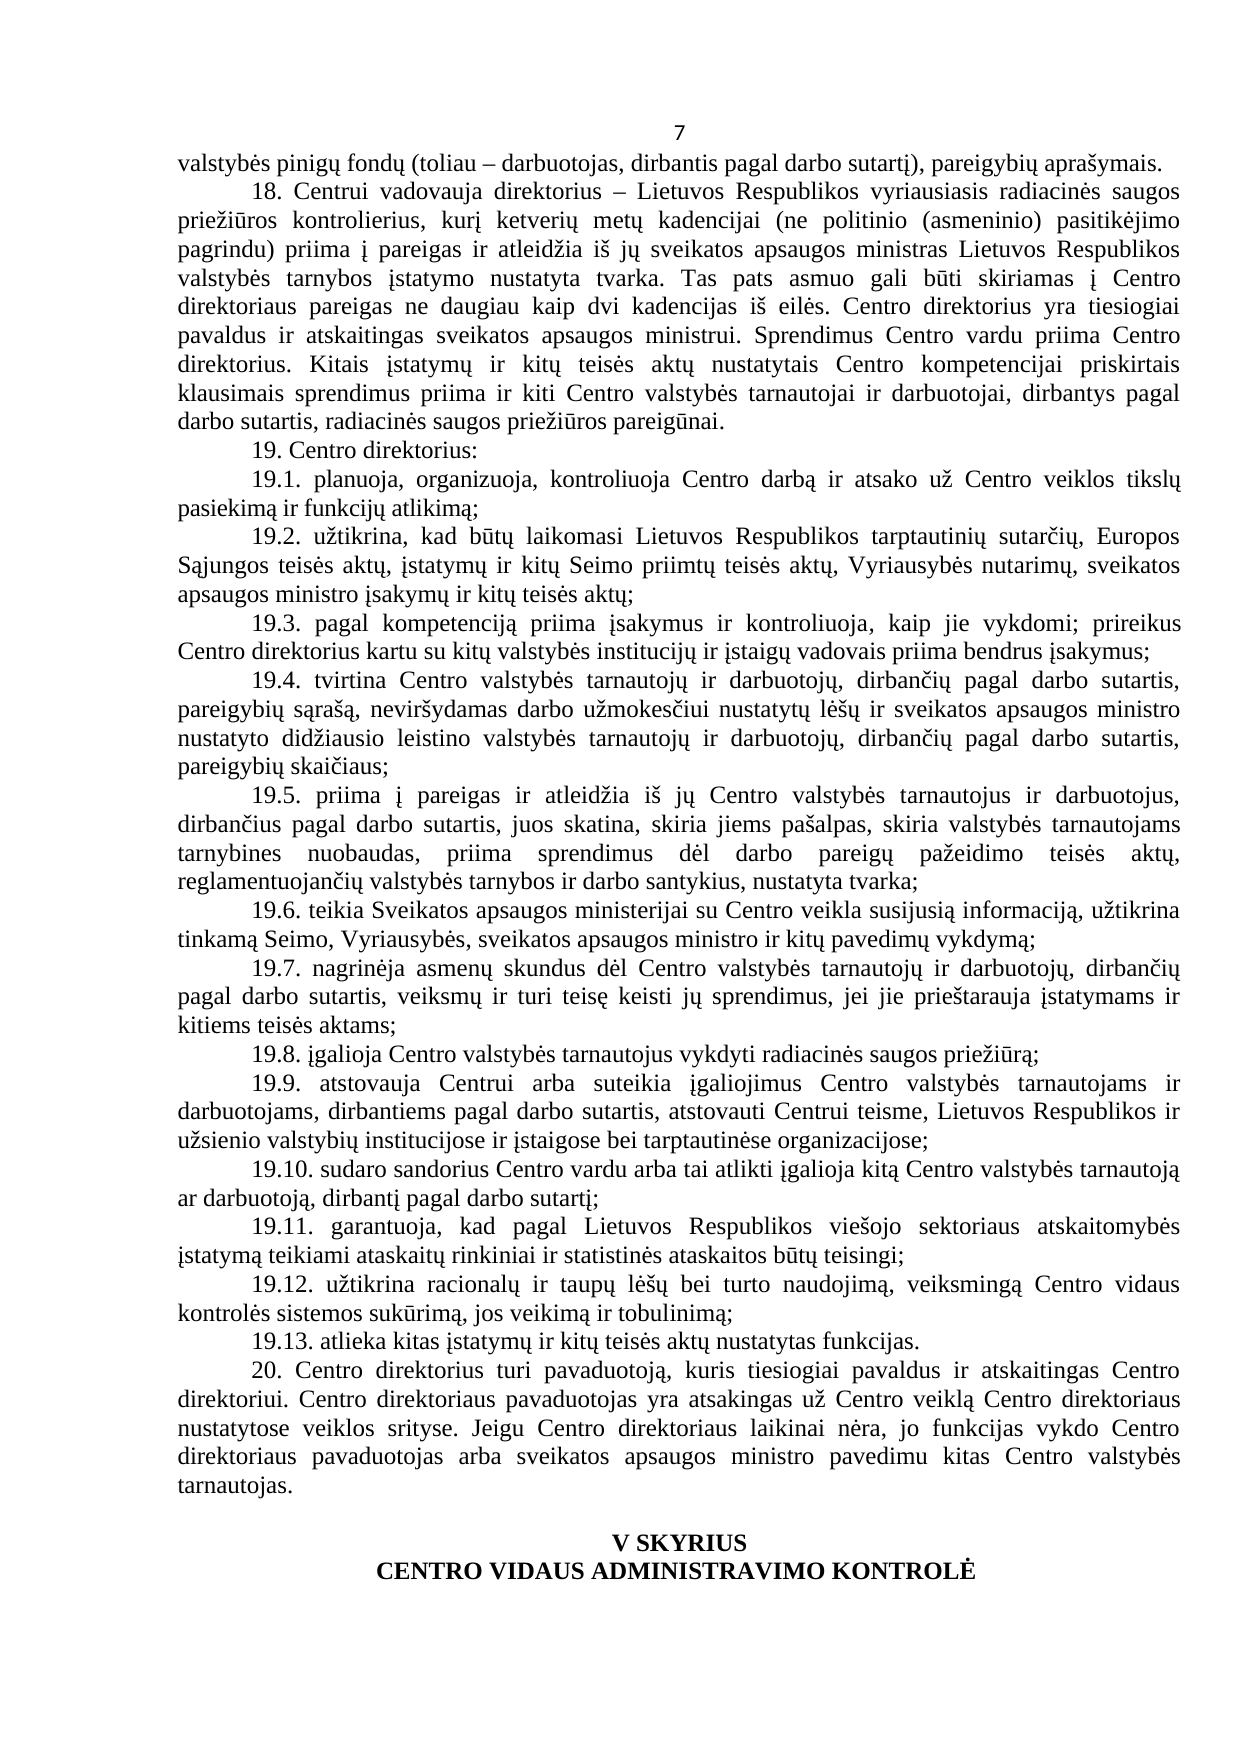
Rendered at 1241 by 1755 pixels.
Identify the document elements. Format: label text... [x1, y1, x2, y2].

text 19.4. tvirtina Centro valstybės tarnautojų ir darbuotojų, dirbančių pagal darbo sutartis, pareigybių sąrašą, neviršydamas darbo užmokesčiui nustatytų lėšų ir sveikatos apsaugos ministro nustatyto didžiausio leistino valstybės tarnautojų ir darbuotojų, dirbančių pagal darbo sutartis, pareigybių skaičiaus; [177, 665, 1181, 780]
text 19. Centro direktorius: [177, 435, 1181, 464]
text V SKYRIUS [177, 1528, 1181, 1556]
text 20. Centro direktorius turi pavaduotoją, kuris tiesiogiai pavaldus ir atskaitingas Centro direktoriui. Centro direktoriaus pavaduotojas yra atsakingas už Centro veiklą Centro direktoriaus nustatytose veiklos srityse. Jeigu Centro direktoriaus laikinai nėra, jo funkcijas vykdo Centro direktoriaus pavaduotojas arba sveikatos apsaugos ministro pavedimu kitas Centro valstybės tarnautojas. [177, 1355, 1181, 1499]
text 19.5. priima į pareigas ir atleidžia iš jų Centro valstybės tarnautojus ir darbuotojus, dirbančius pagal darbo sutartis, juos skatina, skiria jiems pašalpas, skiria valstybės tarnautojams tarnybines nuobaudas, priima sprendimus dėl darbo pareigų pažeidimo teisės aktų, reglamentuojančių valstybės tarnybos ir darbo santykius, nustatyta tvarka; [177, 780, 1181, 895]
text 19.1. planuoja, organizuoja, kontroliuoja Centro darbą ir atsako už Centro veiklos tikslų pasiekimą ir funkcijų atlikimą; [177, 464, 1181, 521]
text 19.8. įgalioja Centro valstybės tarnautojus vykdyti radiacinės saugos priežiūrą; [177, 1039, 1181, 1068]
text 19.12. užtikrina racionalų ir taupų lėšų bei turto naudojimą, veiksmingą Centro vidaus kontrolės sistemos sukūrimą, jos veikimą ir tobulinimą; [177, 1269, 1181, 1326]
text 19.10. sudaro sandorius Centro vardu arba tai atlikti įgalioja kitą Centro valstybės tarnautoją ar darbuotoją, dirbantį pagal darbo sutartį; [177, 1154, 1181, 1211]
text 19.2. užtikrina, kad būtų laikomasi Lietuvos Respublikos tarptautinių sutarčių, Europos Sąjungos teisės aktų, įstatymų ir kitų Seimo priimtų teisės aktų, Vyriausybės nutarimų, sveikatos apsaugos ministro įsakymų ir kitų teisės aktų; [177, 521, 1181, 608]
text 19.13. atlieka kitas įstatymų ir kitų teisės aktų nustatytas funkcijas. [177, 1326, 1181, 1355]
text valstybės pinigų fondų (toliau – darbuotojas, dirbantis pagal darbo sutartį), pareigybių aprašymais. [177, 148, 1181, 176]
text 19.6. teikia Sveikatos apsaugos ministerijai su Centro veikla susijusią informaciją, užtikrina tinkamą Seimo, Vyriausybės, sveikatos apsaugos ministro ir kitų pavedimų vykdymą; [177, 895, 1181, 953]
text 19.9. atstovauja Centrui arba suteikia įgaliojimus Centro valstybės tarnautojams ir darbuotojams, dirbantiems pagal darbo sutartis, atstovauti Centrui teisme, Lietuvos Respublikos ir užsienio valstybių institucijose ir įstaigose bei tarptautinėse organizacijose; [177, 1068, 1181, 1154]
text 18. Centrui vadovauja direktorius – Lietuvos Respublikos vyriausiasis radiacinės saugos priežiūros kontrolierius, kurį ketverių metų kadencijai (ne politinio (asmeninio) pasitikėjimo pagrindu) priima į pareigas ir atleidžia iš jų sveikatos apsaugos ministras Lietuvos Respublikos valstybės tarnybos įstatymo nustatyta tvarka. Tas pats asmuo gali būti skiriamas į Centro direktoriaus pareigas ne daugiau kaip dvi kadencijas iš eilės. Centro direktorius yra tiesiogiai pavaldus ir atskaitingas sveikatos apsaugos ministrui. Sprendimus Centro vardu priima Centro direktorius. Kitais įstatymų ir kitų teisės aktų nustatytais Centro kompetencijai priskirtais klausimais sprendimus priima ir kiti Centro valstybės tarnautojai ir darbuotojai, dirbantys pagal darbo sutartis, radiacinės saugos priežiūros pareigūnai. [177, 176, 1181, 435]
text CENTRO VIDAUS ADMINISTRAVIMO KONTROLĖ [177, 1556, 1181, 1585]
text 19.7. nagrinėja asmenų skundus dėl Centro valstybės tarnautojų ir darbuotojų, dirbančių pagal darbo sutartis, veiksmų ir turi teisę keisti jų sprendimus, jei jie prieštarauja įstatymams ir kitiems teisės aktams; [177, 953, 1181, 1039]
text 19.3. pagal kompetenciją priima įsakymus ir kontroliuoja, kaip jie vykdomi; prireikus Centro direktorius kartu su kitų valstybės institucijų ir įstaigų vadovais priima bendrus įsakymus; [177, 608, 1181, 665]
text 19.11. garantuoja, kad pagal Lietuvos Respublikos viešojo sektoriaus atskaitomybės įstatymą teikiami ataskaitų rinkiniai ir statistinės ataskaitos būtų teisingi; [177, 1211, 1181, 1269]
